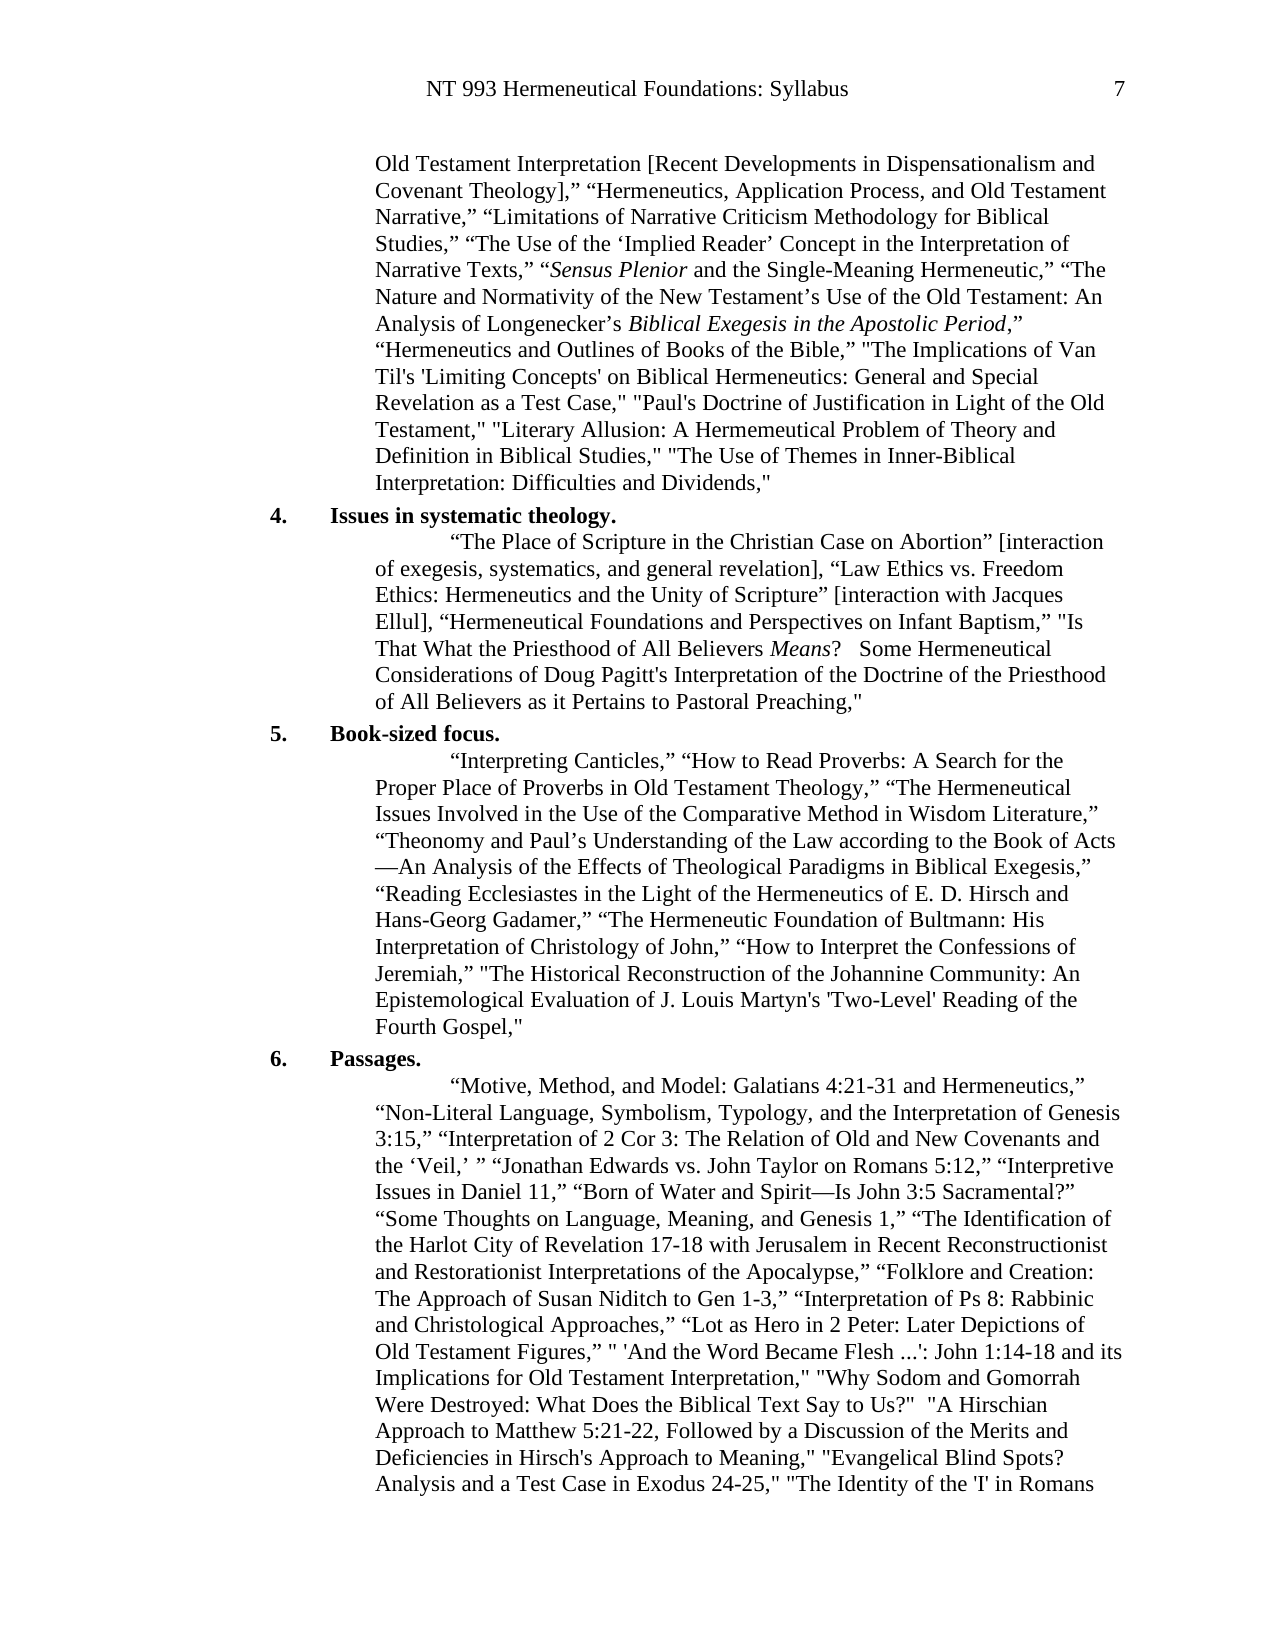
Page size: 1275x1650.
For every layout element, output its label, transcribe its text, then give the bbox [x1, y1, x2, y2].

text “The Place of Scripture in the Christian Case on Abortion” [interaction of exegesis, systematics, and general revelation], “Law Ethics vs. Freedom Ethics: Hermeneutics and the Unity of Scripture” [interaction with Jacques Ellul], “Hermeneutical Foundations and Perspectives on Infant Baptism,” "Is That What the Priesthood of All Believers Means? Some Hermeneutical Considerations of Doug Pagitt's Interpretation of the Doctrine of the Priesthood of All Believers as it Pertains to Pastoral Preaching," [375, 528, 1125, 714]
text “Motive, Method, and Model: Galatians 4:21-31 and Hermeneutics,” “Non-Literal Language, Symbolism, Typology, and the Interpretation of Genesis 3:15,” “Interpretation of 2 Cor 3: The Relation of Old and New Covenants and the ‘Veil,’ ” “Jonathan Edwards vs. John Taylor on Romans 5:12,” “Interpretive Issues in Daniel 11,” “Born of Water and Spirit—Is John 3:5 Sacramental?” “Some Thoughts on Language, Meaning, and Genesis 1,” “The Identification of the Harlot City of Revelation 17-18 with Jerusalem in Recent Reconstructionist and Restorationist Interpretations of the Apocalypse,” “Folklore and Creation: The Approach of Susan Niditch to Gen 1-3,” “Interpretation of Ps 8: Rabbinic and Christological Approaches,” “Lot as Hero in 2 Peter: Later Depictions of Old Testament Figures,” " 'And the Word Became Flesh ...': John 1:14-18 and its Implications for Old Testament Interpretation," "Why Sodom and Gomorrah Were Destroyed: What Does the Biblical Text Say to Us?" "A Hirschian Approach to Matthew 5:21-22, Followed by a Discussion of the Merits and Deficiencies in Hirsch's Approach to Meaning," "Evangelical Blind Spots? Analysis and a Test Case in Exodus 24-25," "The Identity of the 'I' in Romans [375, 1072, 1125, 1497]
text “Interpreting Canticles,” “How to Read Proverbs: A Search for the Proper Place of Proverbs in Old Testament Theology,” “The Hermeneutical Issues Involved in the Use of the Comparative Method in Wisdom Literature,” “Theonomy and Paul’s Understanding of the Law according to the Book of Acts—An Analysis of the Effects of Theological Paradigms in Biblical Exegesis,” “Reading Ecclesiastes in the Light of the Hermeneutics of E. D. Hirsch and Hans-Georg Gadamer,” “The Hermeneutic Foundation of Bultmann: His Interpretation of Christology of John,” “How to Interpret the Confessions of Jeremiah,” "The Historical Reconstruction of the Johannine Community: An Epistemological Evaluation of J. Louis Martyn's 'Two-Level' Reading of the Fourth Gospel," [375, 747, 1125, 1039]
text Old Testament Interpretation [Recent Developments in Dispensationalism and Covenant Theology],” “Hermeneutics, Application Process, and Old Testament Narrative,” “Limitations of Narrative Criticism Methodology for Biblical Studies,” “The Use of the ‘Implied Reader’ Concept in the Interpretation of Narrative Texts,” “Sensus Plenior and the Single-Meaning Hermeneutic,” “The Nature and Normativity of the New Testament’s Use of the Old Testament: An Analysis of Longenecker’s Biblical Exegesis in the Apostolic Period,” “Hermeneutics and Outlines of Books of the Bible,” "The Implications of Van Til's 'Limiting Concepts' on Biblical Hermeneutics: General and Special Revelation as a Test Case," "Paul's Doctrine of Justification in Light of the Old Testament," "Literary Allusion: A Hermemeutical Problem of Theory and Definition in Biblical Studies," "The Use of Themes in Inner-Biblical Interpretation: Difficulties and Dividends," [375, 150, 1125, 495]
subtitle Passages. [270, 1045, 1125, 1072]
subtitle Issues in systematic theology. [270, 502, 1125, 528]
subtitle Book-sized focus. [270, 720, 1125, 747]
